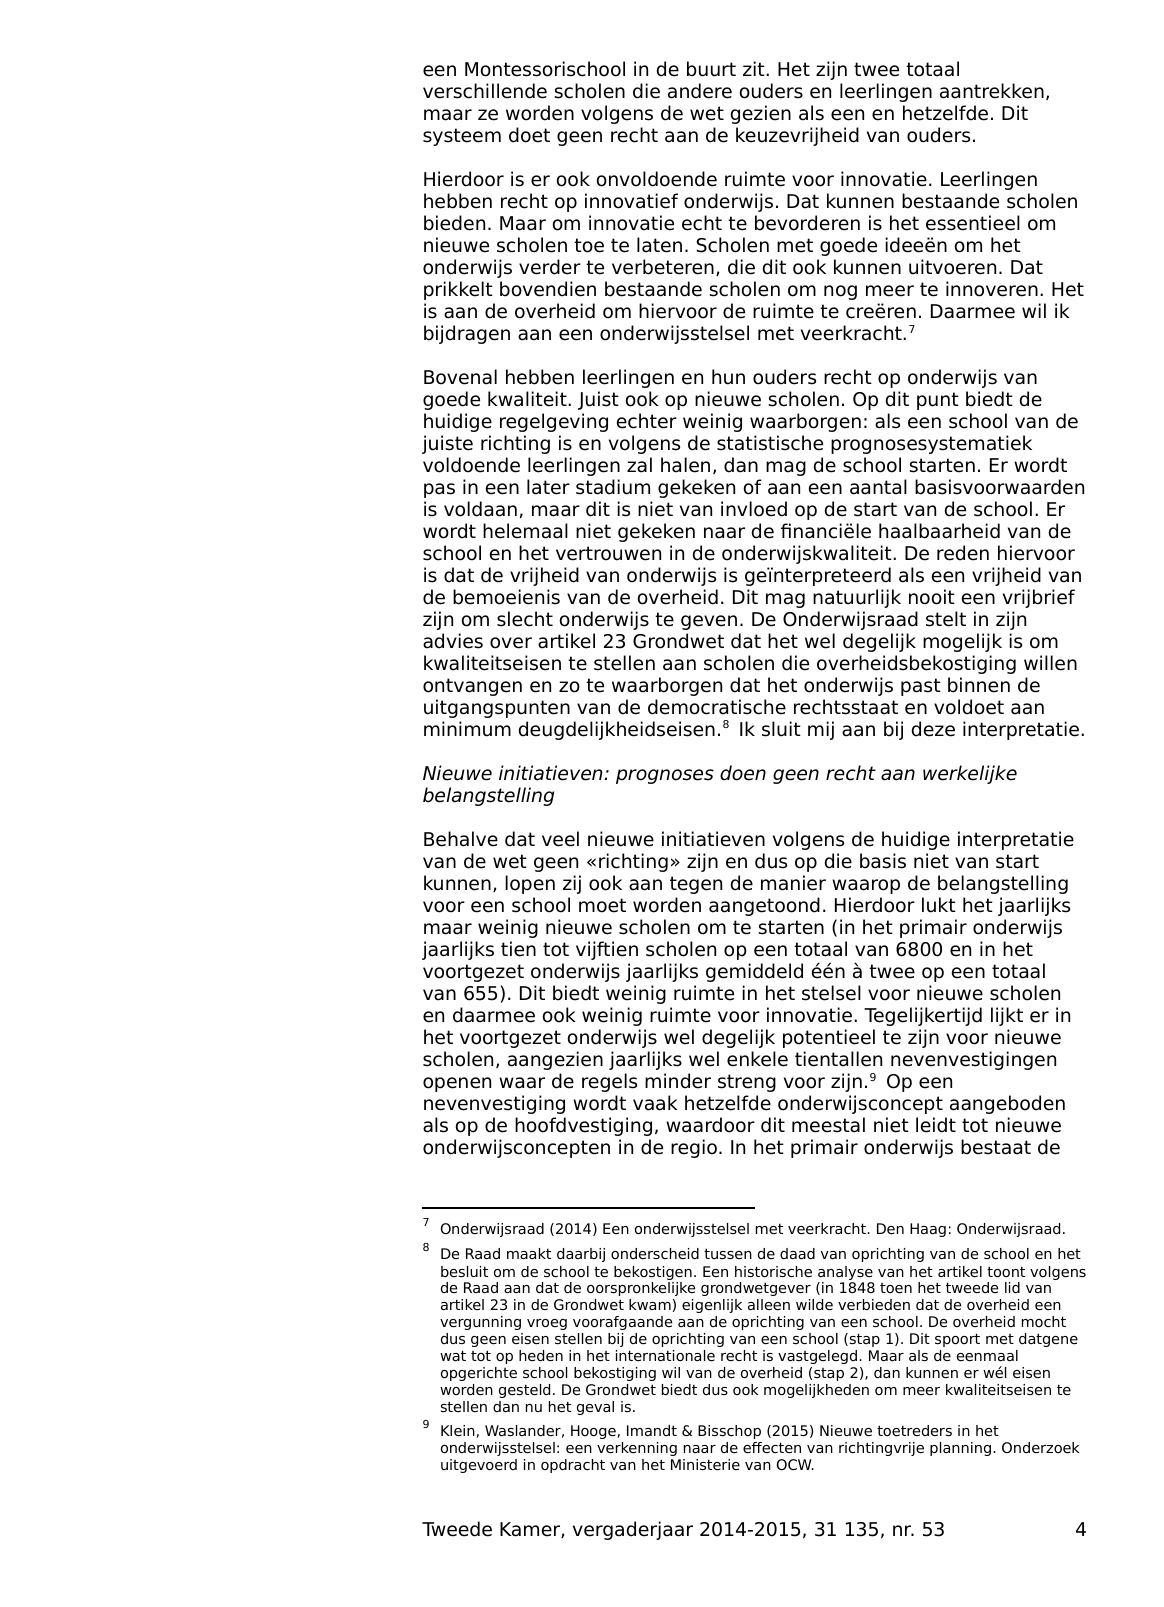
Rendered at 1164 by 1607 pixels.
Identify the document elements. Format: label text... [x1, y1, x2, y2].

text Hierdoor is er ook onvoldoende ruimte voor innovatie. Leerlingen hebben recht op innovatief onderwijs. Dat kunnen bestaande scholen bieden. Maar om innovatie echt te bevorderen is het essentieel om nieuwe scholen toe te laten. Scholen met goede ideeën om het onderwijs verder te verbeteren, die dit ook kunnen uitvoeren. Dat prikkelt bovendien bestaande scholen om nog meer te innoveren. Het is aan de overheid om hiervoor de ruimte te creëren. Daarmee wil ik bijdragen aan een onderwijsstelsel met veerkracht. [422, 169, 1087, 345]
text Onderwijsraad (2014) Een onderwijsstelsel met veerkracht. Den Haag: Onderwijsraad. [422, 1217, 1087, 1239]
text een Montessorischool in de buurt zit. Het zijn twee totaal verschillende scholen die andere ouders en leerlingen aantrekken, maar ze worden volgens de wet gezien als een en hetzelfde. Dit systeem doet geen recht aan de keuzevrijheid van ouders. [422, 59, 1087, 147]
text Behalve dat veel nieuwe initiatieven volgens de huidige interpretatie van de wet geen «richting» zijn en dus op die basis niet van start kunnen, lopen zij ook aan tegen de manier waarop de belangstelling voor een school moet worden aangetoond. Hierdoor lukt het jaarlijks maar weinig nieuwe scholen om te starten (in het primair onderwijs jaarlijks tien tot vijftien scholen op een totaal van 6800 en in het voortgezet onderwijs jaarlijks gemiddeld één à twee op een totaal van 655). Dit biedt weinig ruimte in het stelsel voor nieuwe scholen en daarmee ook weinig ruimte voor innovatie. Tegelijkertijd lijkt er in het voortgezet onderwijs wel degelijk potentieel te zijn voor nieuwe scholen, aangezien jaarlijks wel enkele tientallen nevenvestigingen openen waar de regels minder streng voor zijn. Op een nevenvestiging wordt vaak hetzelfde onderwijsconcept aangeboden als op de hoofdvestiging, waardoor dit meestal niet leidt tot nieuwe onderwijsconcepten in de regio. In het primair onderwijs bestaat de [422, 829, 1087, 1159]
text Bovenal hebben leerlingen en hun ouders recht op onderwijs van goede kwaliteit. Juist ook op nieuwe scholen. Op dit punt biedt de huidige regelgeving echter weinig waarborgen: als een school van de juiste richting is en volgens de statistische prognosesystematiek voldoende leerlingen zal halen, dan mag de school starten. Er wordt pas in een later stadium gekeken of aan een aantal basisvoorwaarden is voldaan, maar dit is niet van invloed op de start van de school. Er wordt helemaal niet gekeken naar de financiële haalbaarheid van de school en het vertrouwen in de onderwijskwaliteit. De reden hiervoor is dat de vrijheid van onderwijs is geïnterpreteerd als een vrijheid van de bemoeienis van de overheid. Dit mag natuurlijk nooit een vrijbrief zijn om slecht onderwijs te geven. De Onderwijsraad stelt in zijn advies over artikel 23 Grondwet dat het wel degelijk mogelijk is om kwaliteitseisen te stellen aan scholen die overheidsbekostiging willen ontvangen en zo te waarborgen dat het onderwijs past binnen de uitgangspunten van de democratische rechtsstaat en voldoet aan minimum deugdelijkheidseisen. Ik sluit mij aan bij deze interpretatie. [422, 367, 1087, 741]
text De Raad maakt daarbij onderscheid tussen de daad van oprichting van de school en het besluit om de school te bekostigen. Een historische analyse van het artikel toont volgens de Raad aan dat de oorspronkelijke grondwetgever (in 1848 toen het tweede lid van artikel 23 in de Grondwet kwam) eigenlijk alleen wilde verbieden dat de overheid een vergunning vroeg voorafgaande aan de oprichting van een school. De overheid mocht dus geen eisen stellen bij de oprichting van een school (stap 1). Dit spoort met datgene wat tot op heden in het internationale recht is vastgelegd. Maar als de eenmaal opgerichte school bekostiging wil van de overheid (stap 2), dan kunnen er wél eisen worden gesteld. De Grondwet biedt dus ook mogelijkheden om meer kwaliteitseisen te stellen dan nu het geval is. [422, 1242, 1087, 1416]
subtitle Nieuwe initiatieven: prognoses doen geen recht aan werkelijke belangstelling [422, 763, 1087, 807]
text Klein, Waslander, Hooge, Imandt & Bisschop (2015) Nieuwe toetreders in het onderwijsstelsel: een verkenning naar de effecten van richtingvrije planning. Onderzoek uitgevoerd in opdracht van het Ministerie van OCW. [422, 1418, 1087, 1474]
